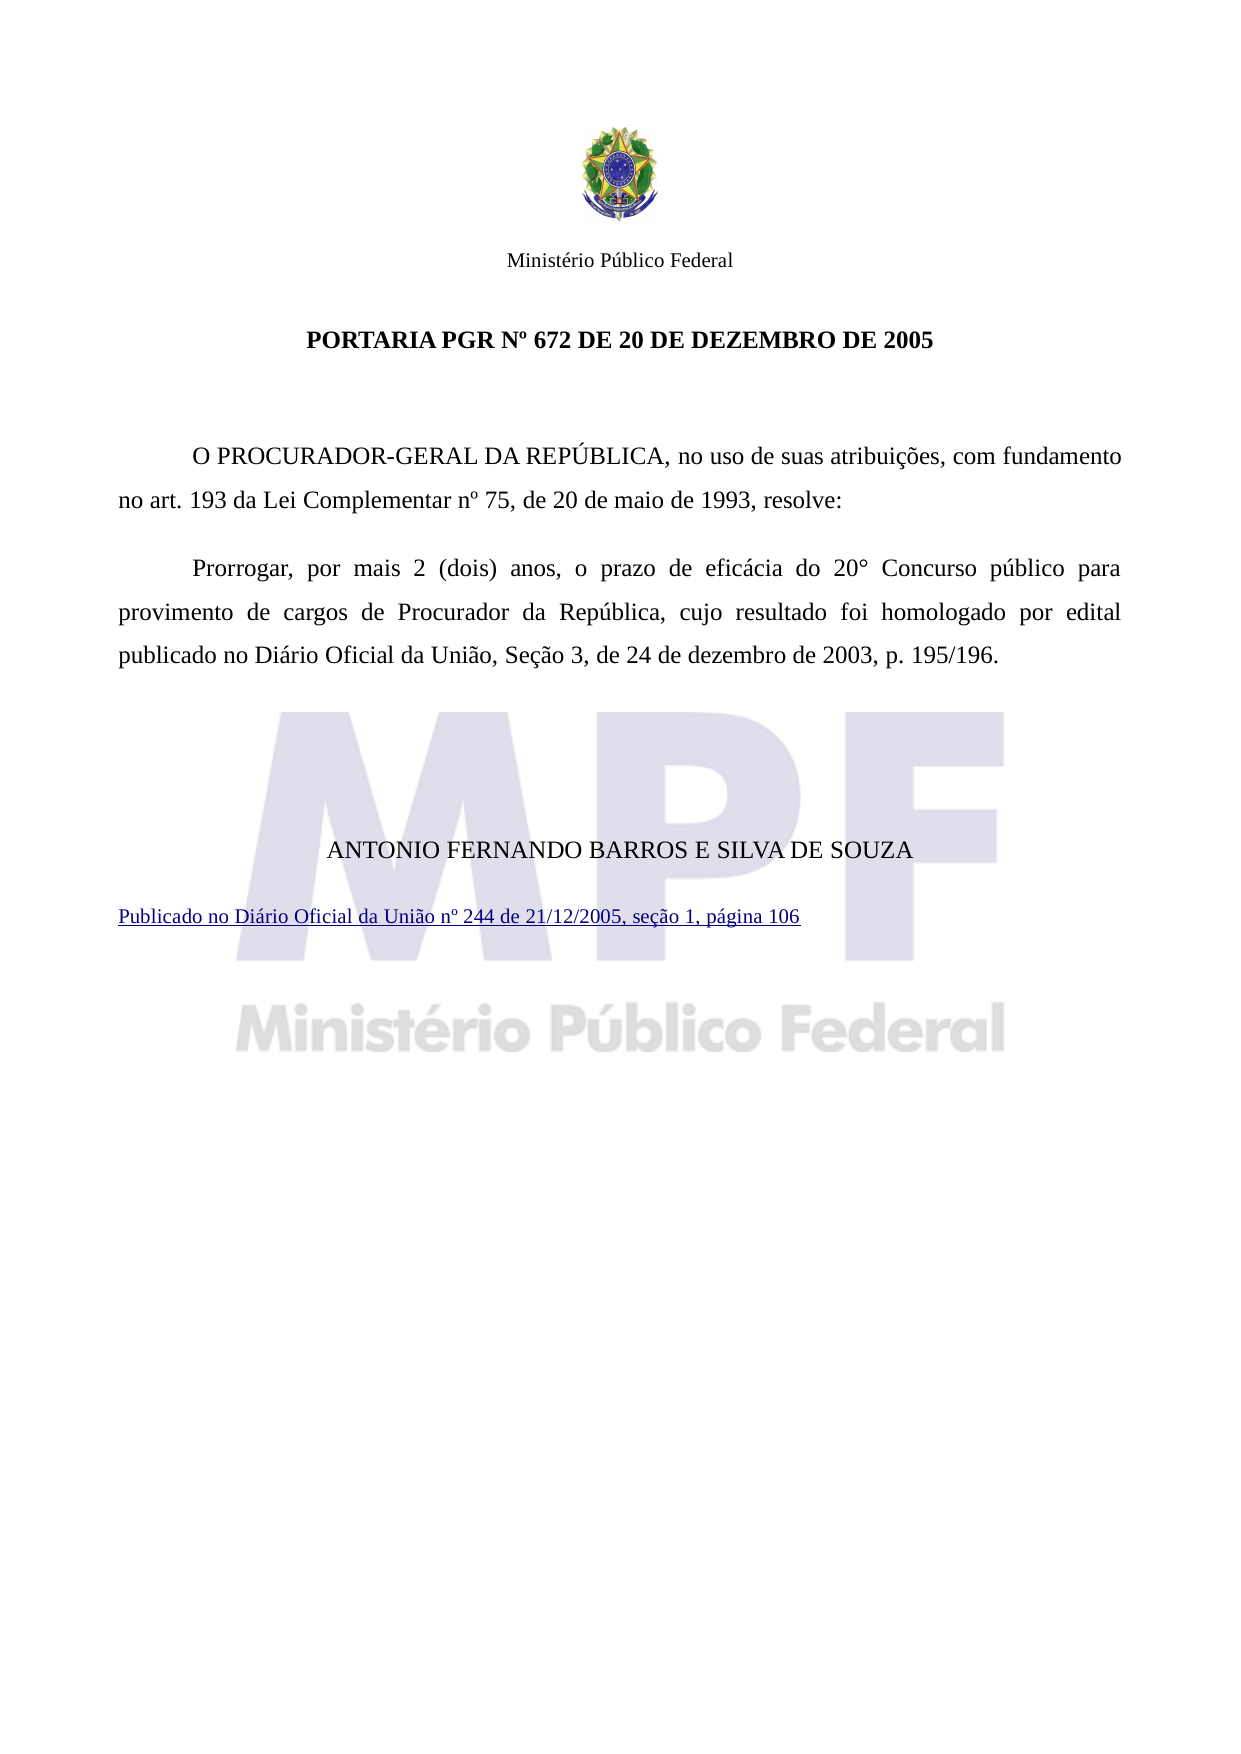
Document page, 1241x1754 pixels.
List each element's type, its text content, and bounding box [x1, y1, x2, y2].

picture [236, 712, 1004, 835]
text Prorrogar, por mais 2 (dois) anos, o prazo de eficácia do 20° Concurso público para provimento de cargos de Procurador da República, cujo resultado foi homologado por edital publicado no Diário Oficial da União, Seção 3, de 24 de dezembro de 2003, p. 195/196. [118, 553, 1122, 669]
text PORTARIA PGR Nº 672 DE 20 DE DEZEMBRO DE 2005 [118, 325, 1122, 354]
text ANTONIO FERNANDO BARROS E SILVA DE SOUZA [118, 835, 1122, 864]
picture [236, 864, 1004, 904]
text O PROCURADOR-GERAL DA REPÚBLICA, no uso de suas atribuições, com fundamento no art. 193 da Lei Complementar nº 75, de 20 de maio de 1993, resolve: [118, 441, 1122, 513]
text Publicado no Diário Oficial da União nº 244 de 21/12/2005, seção 1, página 106 [118, 904, 1122, 928]
picture [236, 928, 1004, 1052]
